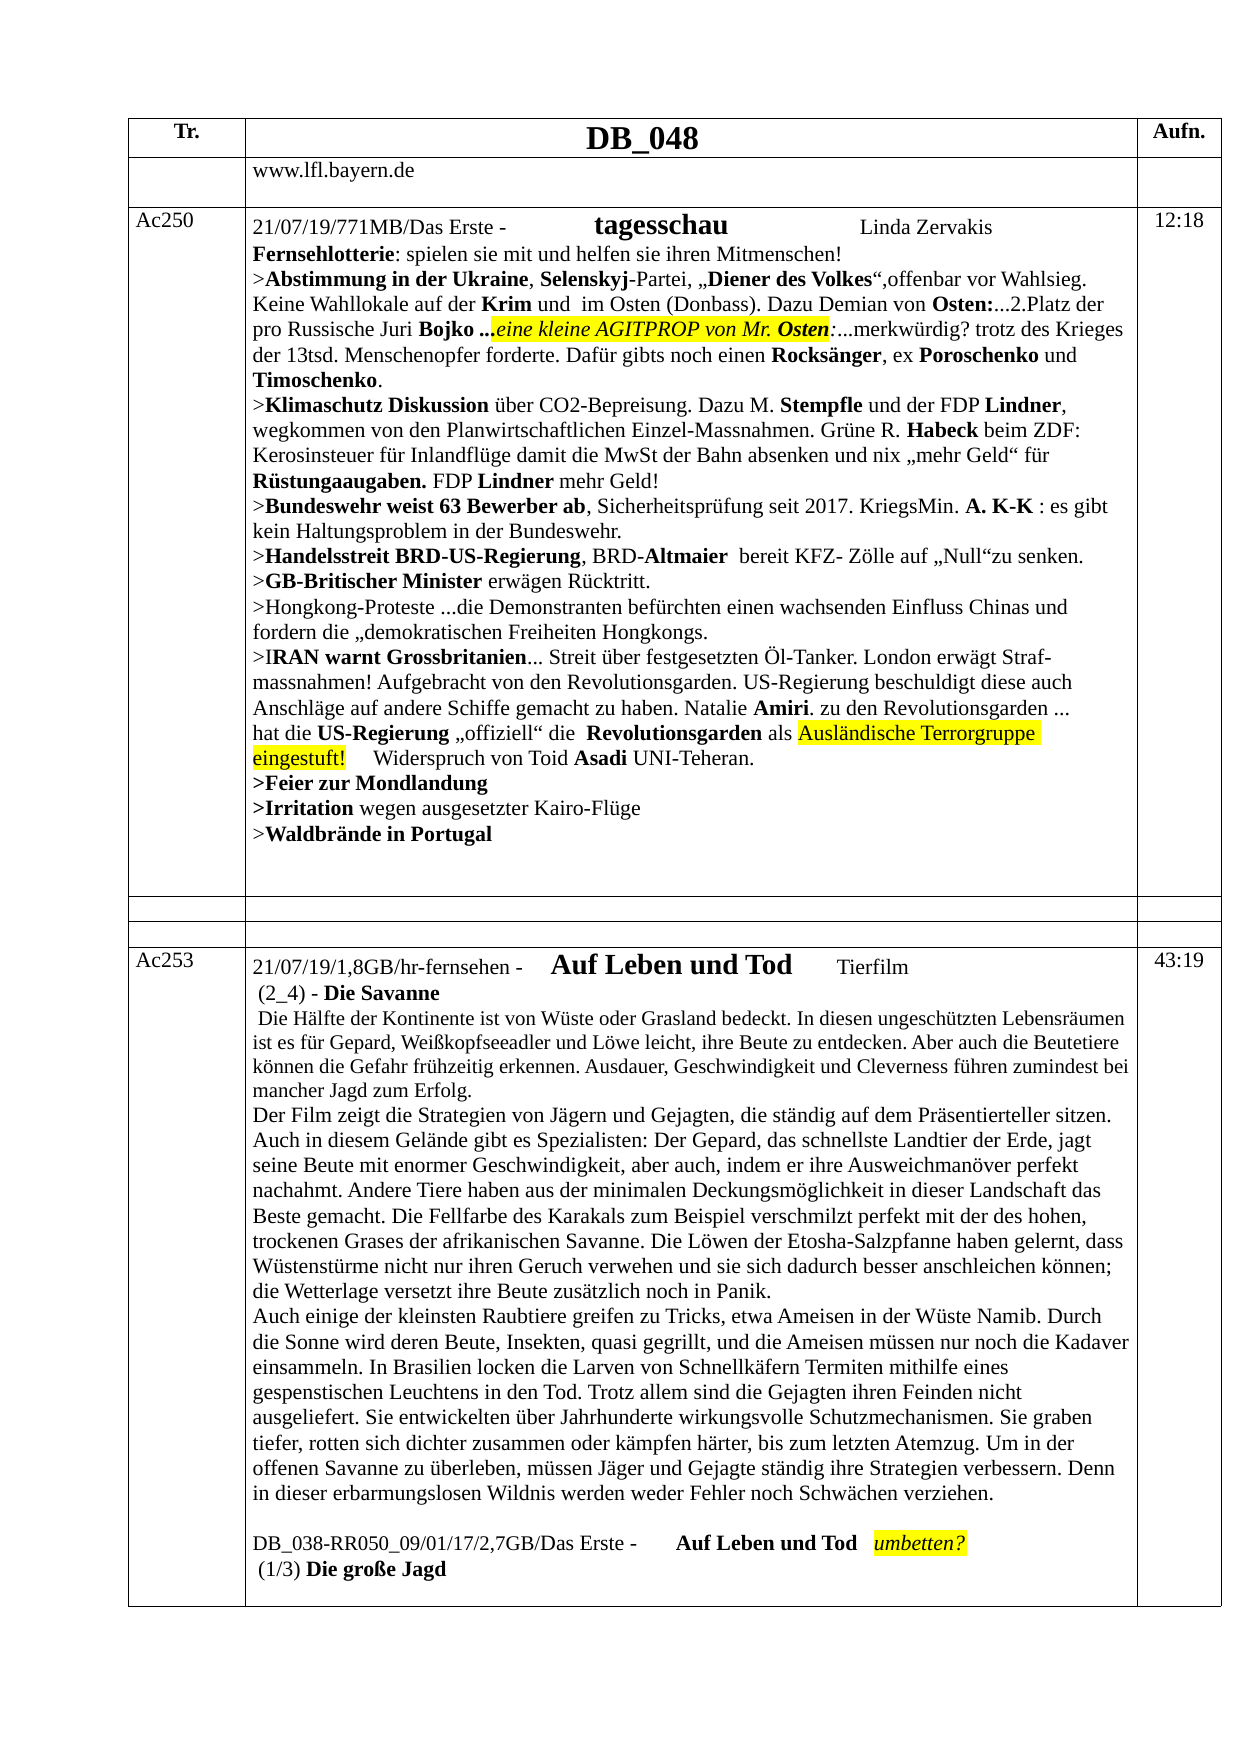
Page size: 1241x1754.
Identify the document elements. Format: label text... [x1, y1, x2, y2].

table_cell Ac253 [129, 948, 245, 1606]
table_cell [129, 922, 245, 947]
table_header ­Tr. [129, 119, 245, 157]
table_header DB_048 [246, 119, 1137, 157]
table_cell [129, 158, 245, 207]
table_cell 12:18 [1138, 208, 1221, 896]
table_cell [246, 897, 1137, 921]
table_cell 21/07/19/1,8GB/hr-fernsehen - Auf Leben und Tod Tierfilm (2_4) - Die Savanne Die Hälfte der Kontinente ist von Wüste oder Grasland bedeckt. In diesen ungeschützten Lebensräumen ist es für Gepard, Weißkopfseeadler und Löwe leicht, ihre Beute zu entdecken. Aber auch die Beutetiere können die Gefahr frühzeitig erkennen. Ausdauer, Geschwindigkeit und Cleverness führen zumindest bei mancher Jagd zum Erfolg. Der Film zeigt die Strategien von Jägern und Gejagten, die ständig auf dem Präsentierteller sitzen. Auch in diesem Gelände gibt es Spezialisten: Der Gepard, das schnellste Landtier der Erde, jagt seine Beute mit enormer Geschwindigkeit, aber auch, indem er ihre Ausweichmanöver perfekt nachahmt. Andere Tiere haben aus der minimalen Deckungsmöglichkeit in dieser Landschaft das Beste gemacht. Die Fellfarbe des Karakals zum Beispiel verschmilzt perfekt mit der des hohen, trockenen Grases der afrikanischen Savanne. Die Löwen der Etosha-Salzpfanne haben gelernt, dass Wüstenstürme nicht nur ihren Geruch verwehen und sie sich dadurch besser anschleichen können; die Wetterlage versetzt ihre Beute zusätzlich noch in Panik. Auch einige der kleinsten Raubtiere greifen zu Tricks, etwa Ameisen in der Wüste Namib. Durch die Sonne wird deren Beute, Insekten, quasi gegrillt, und die Ameisen müssen nur noch die Kadaver einsammeln. In Brasilien locken die Larven von Schnellkäfern Termiten mithilfe eines gespenstischen Leuchtens in den Tod. Trotz allem sind die Gejagten ihren Feinden nicht ausgeliefert. Sie entwickelten über Jahrhunderte wirkungsvolle Schutzmechanismen. Sie graben tiefer, rotten sich dichter zusammen oder kämpfen härter, bis zum letzten Atemzug. Um in der offenen Savanne zu überleben, müssen Jäger und Gejagte ständig ihre Strategien verbessern. Denn in dieser erbarmungslosen Wildnis werden weder Fehler noch Schwächen verziehen. DB_038-RR050_09/01/17/2,7GB/Das Erste - Auf Leben und Tod umbetten? (1/3) Die große Jagd [246, 948, 1137, 1606]
table_cell [1138, 158, 1221, 207]
table_cell 21/07/19/771MB/Das Erste - tagesschau Linda Zervakis Fernsehlotterie: spielen sie mit und helfen sie ihren Mitmenschen! >Abstimmung in der Ukraine, Selenskyj-Partei, „Diener des Volkes“,offenbar vor Wahlsieg. Keine Wahllokale auf der Krim und im Osten (Donbass). Dazu Demian von Osten:...2.Platz der pro Russische Juri Bojko ...eine kleine AGITPROP von Mr. Osten:...merkwürdig? trotz des Krieges der 13tsd. Menschenopfer forderte. Dafür gibts noch einen Rocksänger, ex Poroschenko und Timoschenko. >Klimaschutz Diskussion über CO2-Bepreisung. Dazu M. Stempfle und der FDP Lindner, wegkommen von den Planwirtschaftlichen Einzel-Massnahmen. Grüne R. Habeck beim ZDF: Kerosinsteuer für Inlandflüge damit die MwSt der Bahn absenken und nix „mehr Geld“ für Rüstungaaugaben. FDP Lindner mehr Geld! >Bundeswehr weist 63 Bewerber ab, Sicherheitsprüfung seit 2017. KriegsMin. A. K-K : es gibt kein Haltungsproblem in der Bundeswehr. >Handelsstreit BRD-US-Regierung, BRD-Altmaier bereit KFZ- Zölle auf „Null“zu senken. >GB-Britischer Minister erwägen Rücktritt. >Hongkong-Proteste ...die Demonstranten befürchten einen wachsenden Einfluss Chinas und fordern die „demokratischen Freiheiten Hongkongs. >IRAN warnt Grossbritanien... Streit über festgesetzten Öl-Tanker. London erwägt Straf-massnahmen! Aufgebracht von den Revolutionsgarden. US-Regierung beschuldigt diese auch Anschläge auf andere Schiffe gemacht zu haben. Natalie Amiri. zu den Revolutionsgarden ... hat die US-Regierung „offiziell“ die Revolutionsgarden als Ausländische Terrorgruppe eingestuft! Widerspruch von Toid Asadi UNI-Teheran. >Feier zur Mondlandung >Irritation wegen ausgesetzter Kairo-Flüge >Waldbrände in Portugal [246, 208, 1137, 896]
table_cell [246, 922, 1137, 947]
table_cell [1138, 922, 1221, 947]
table_cell [1138, 897, 1221, 921]
table_cell www.lfl.bayern.de [246, 158, 1137, 207]
table_cell 43:19 [1138, 948, 1221, 1606]
table_cell [129, 897, 245, 921]
table_cell Ac250 [129, 208, 245, 896]
table_header Aufn. [1138, 119, 1221, 157]
